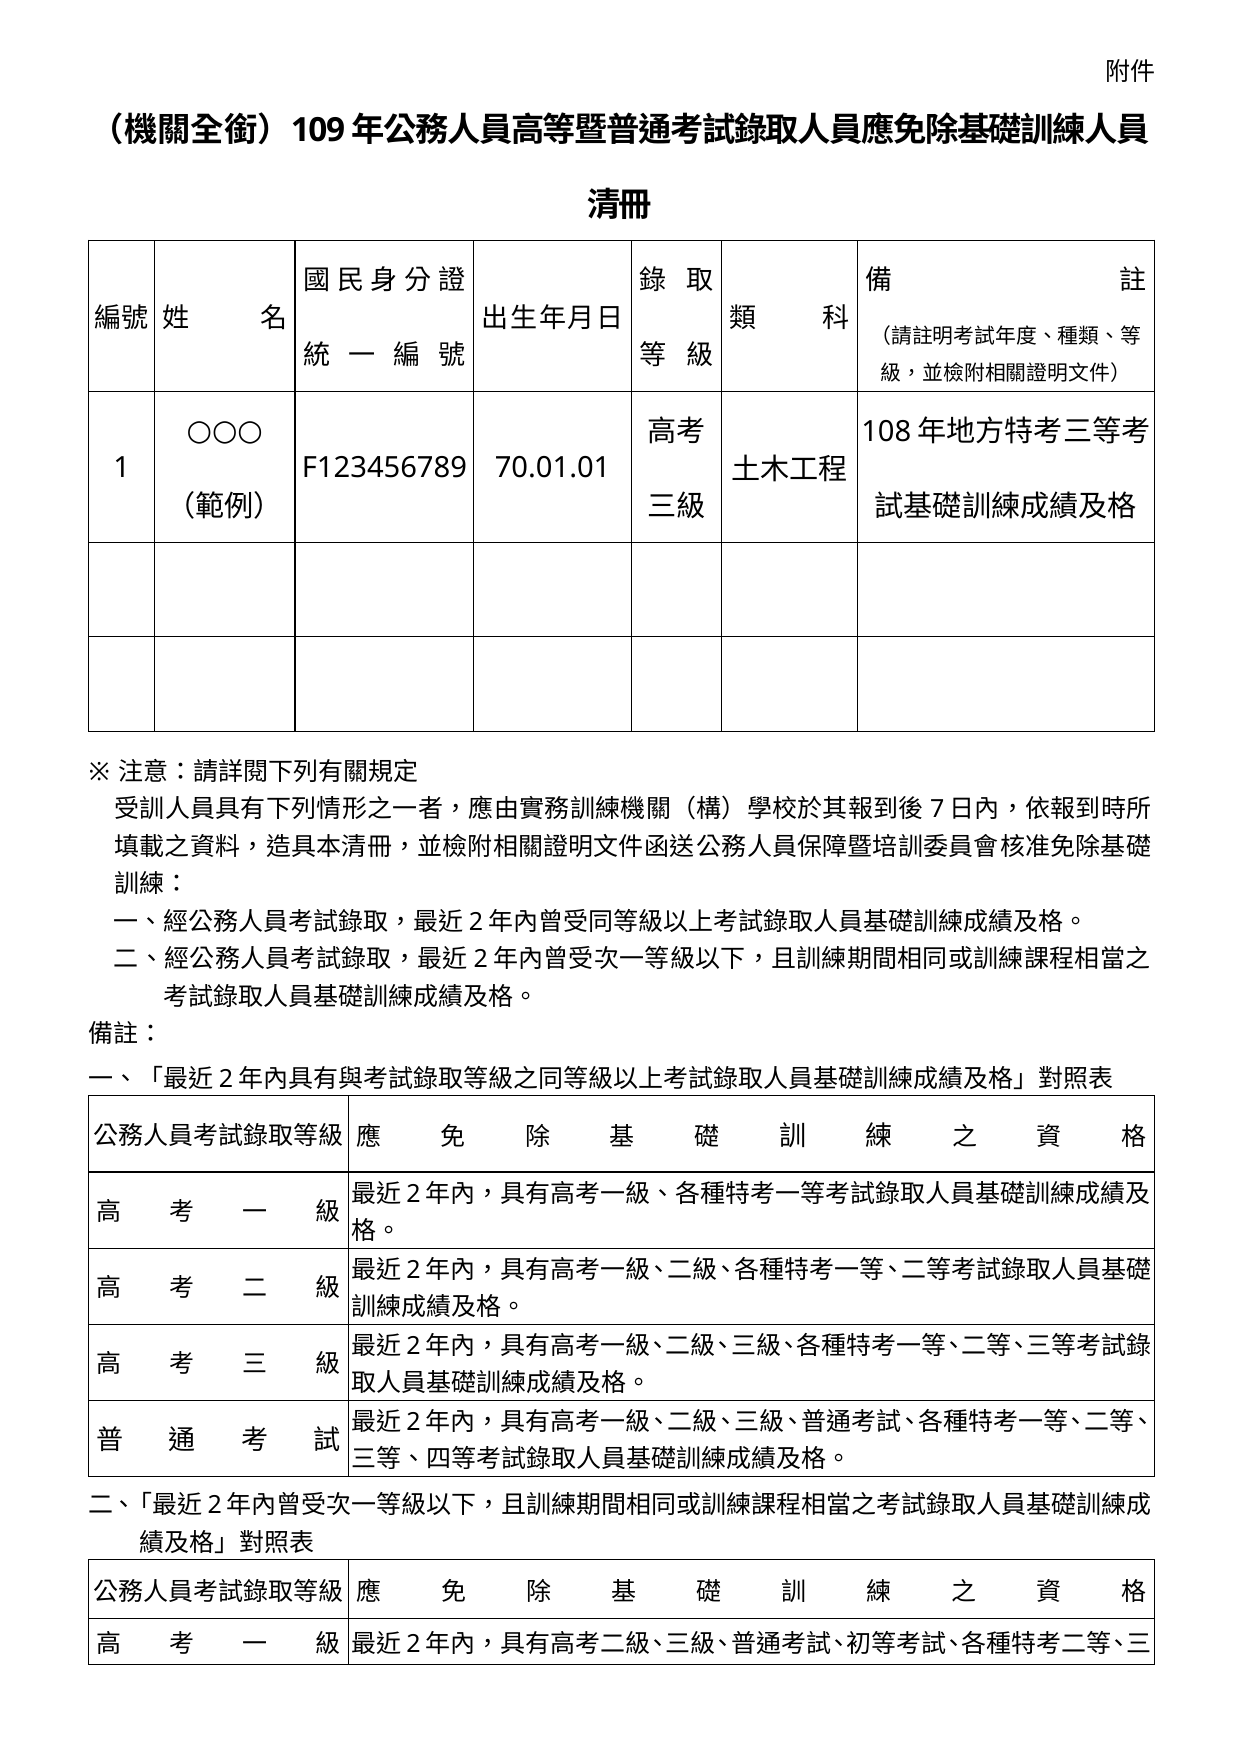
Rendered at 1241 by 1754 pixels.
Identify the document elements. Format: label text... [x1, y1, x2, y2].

table_cell [474, 543, 631, 636]
table_header 應免除基礎訓練之資格 [349, 1560, 1154, 1618]
text 受訓人員具有下列情形之一者，應由實務訓練機關（構）學校於其報到後7日內，依報到時所填載之資料，造具本清冊，並檢附相關證明文件函送公務人員保障暨培訓委員會核准免除基礎訓練： [114, 788, 1152, 900]
table_cell 最近2年內，具有高考一級、二級、各種特考一等、二等考試錄取人員基礎訓練成績及格。 [349, 1249, 1154, 1323]
table_header 備註 （請註明考試年度、種類、等級，並檢附相關證明文件） [858, 241, 1154, 391]
table_cell [722, 637, 857, 731]
table_header 姓名 [155, 241, 294, 391]
table_cell 高考一級 [89, 1173, 348, 1247]
table_cell [632, 637, 721, 731]
table_cell F123456789 [296, 392, 473, 542]
table_cell [155, 637, 294, 731]
table_cell 高考二級 [89, 1249, 348, 1323]
list 注意：請詳閱下列有關規定 [89, 750, 1152, 788]
table_cell 108年地方特考三等考試基礎訓練成績及格 [858, 392, 1154, 542]
table_cell 高考三級 [89, 1325, 348, 1399]
table_cell [474, 637, 631, 731]
table_cell [858, 637, 1154, 731]
table_cell [858, 543, 1154, 636]
table_header 公務人員考試錄取等級 [89, 1560, 348, 1618]
text 一、「最近2年內具有與考試錄取等級之同等級以上考試錄取人員基礎訓練成績及格」對照表 [89, 1058, 1152, 1095]
table_header 應免除基礎訓練之資格 [349, 1096, 1154, 1171]
table_cell 70.01.01 [474, 392, 631, 542]
table_cell [89, 543, 154, 636]
table_header 類科 [722, 241, 857, 391]
table_header 錄取 等級 [632, 241, 721, 391]
text 備註： [89, 1013, 1152, 1050]
table_cell 1 [89, 392, 154, 542]
table_header 公務人員考試錄取等級 [89, 1096, 348, 1171]
table_cell 最近2年內，具有高考一級、各種特考一等考試錄取人員基礎訓練成績及格。 [349, 1173, 1154, 1247]
table_cell 普通考試 [89, 1401, 348, 1476]
table_header 編號 [89, 241, 154, 391]
table_cell 高考一級 [89, 1619, 348, 1663]
text 二、「最近2年內曾受次一等級以下，且訓練期間相同或訓練課程相當之考試錄取人員基礎訓練成績及格」對照表 [89, 1484, 1152, 1559]
table_cell 最近2年內，具有高考一級、二級、三級、普通考試、各種特考一等、二等、三等、四等考試錄取人員基礎訓練成績及格。 [349, 1401, 1154, 1476]
table_header 出生年月日 [474, 241, 631, 391]
table_cell [722, 543, 857, 636]
table_cell [632, 543, 721, 636]
table_header 國民身分證 統一編號 [296, 241, 473, 391]
table_cell 高考 三級 [632, 392, 721, 542]
text 一、經公務人員考試錄取，最近2年內曾受同等級以上考試錄取人員基礎訓練成績及格。 [113, 900, 1152, 938]
text 二、經公務人員考試錄取，最近2年內曾受次一等級以下，且訓練期間相同或訓練課程相當之考試錄取人員基礎訓練成績及格。 [114, 938, 1152, 1013]
table_cell [296, 637, 473, 731]
table_cell [89, 637, 154, 731]
text （機關全銜）109年公務人員高等暨普通考試錄取人員應免除基礎訓練人員清冊 [89, 44, 1189, 239]
table_cell 土木工程 [722, 392, 857, 542]
text 附件7 [1105, 52, 1174, 90]
table_cell [296, 543, 473, 636]
table_cell ○○○ （範例） [155, 392, 294, 542]
table_cell [155, 543, 294, 636]
table_cell 最近2年內，具有高考二級、三級、普通考試、初等考試、各種特考二等、三 [349, 1619, 1154, 1663]
table_cell 最近2年內，具有高考一級、二級、三級、各種特考一等、二等、三等考試錄取人員基礎訓練成績及格。 [349, 1325, 1154, 1399]
